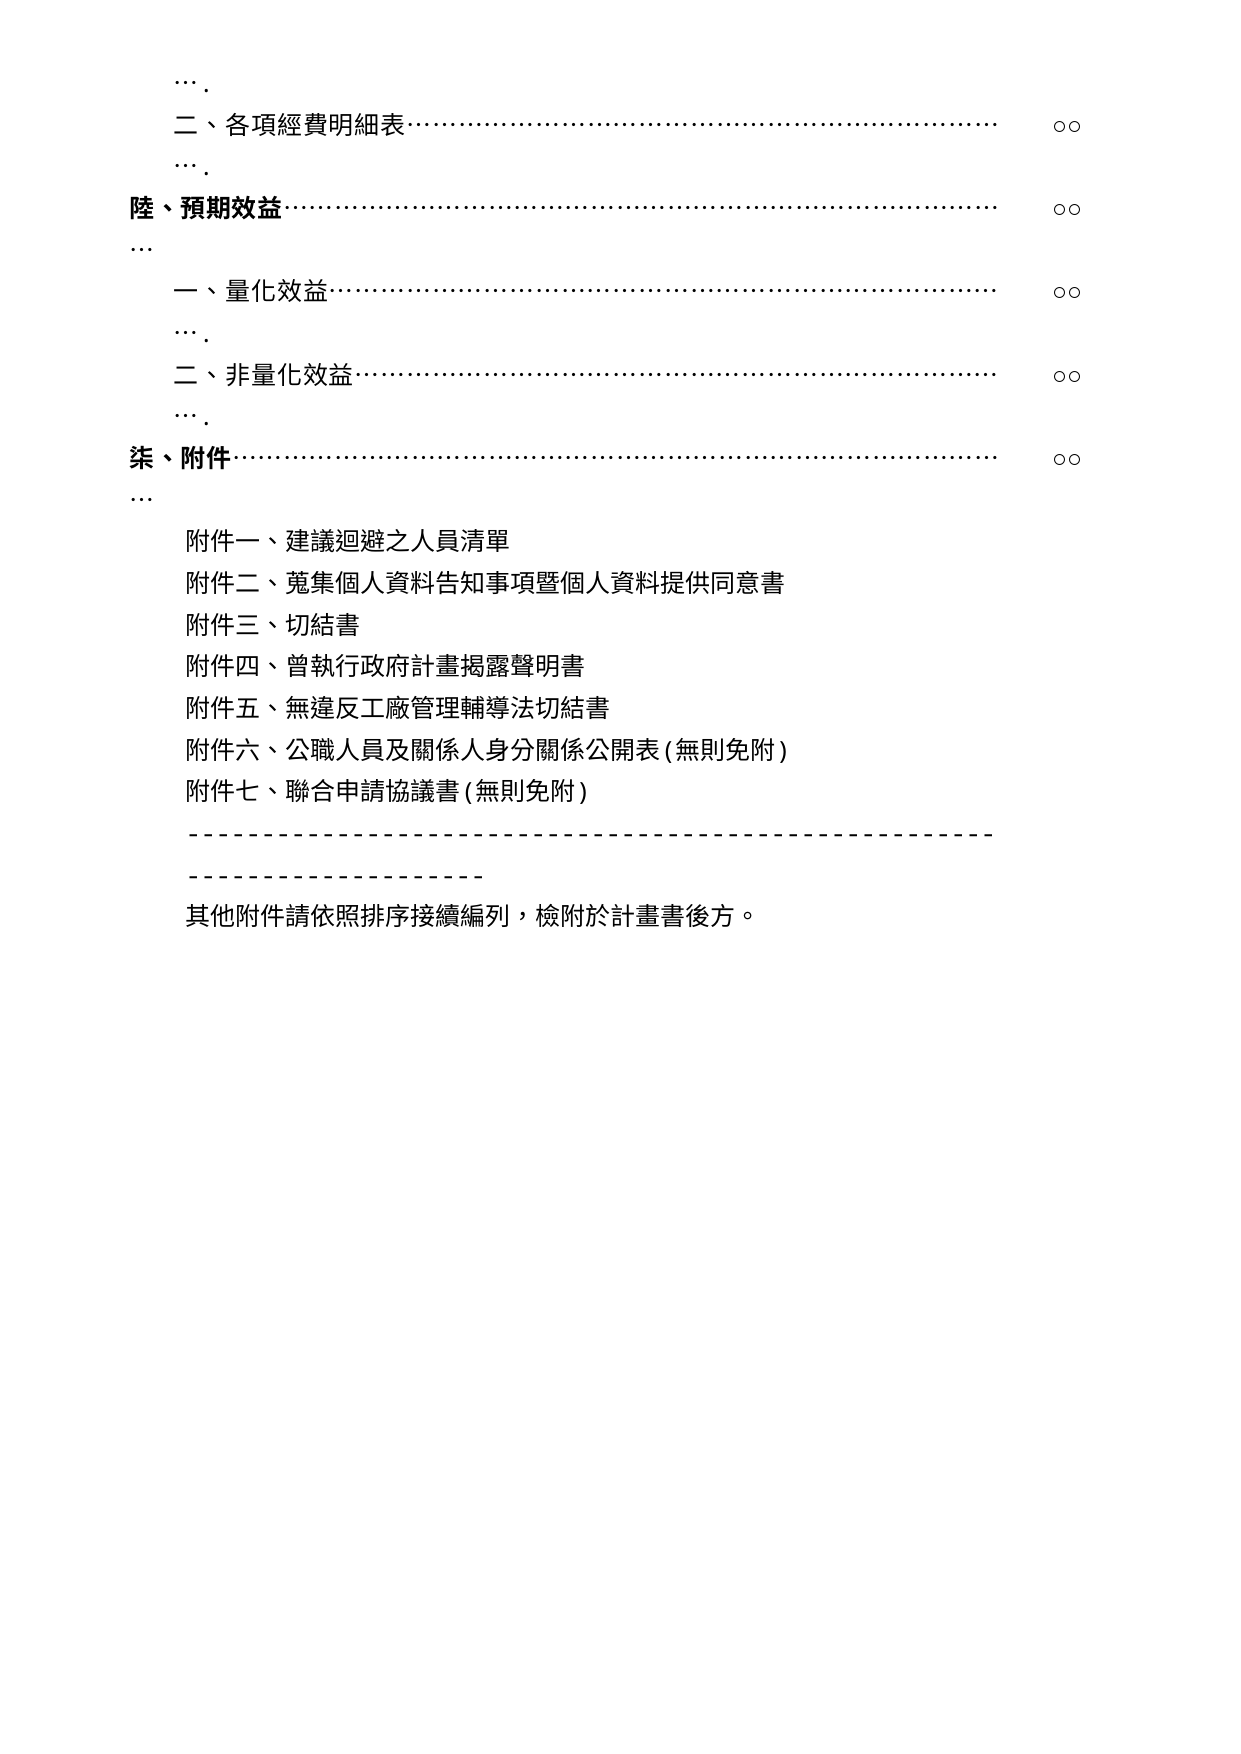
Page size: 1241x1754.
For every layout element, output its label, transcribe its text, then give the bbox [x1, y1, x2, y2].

table_cell ○○ [1012, 101, 1122, 184]
table_cell …. [118, 59, 1012, 101]
table_cell 二、各項經費明細表………………………………………………………………. [118, 101, 1012, 184]
table_cell ○○ [1012, 184, 1122, 267]
table_cell 一、量化效益………………………………………………………………………. [118, 268, 1012, 351]
table_cell ○○ [1012, 434, 1122, 517]
table_cell ○○ [1012, 351, 1122, 434]
table_cell 柒、附件………………………………………………………………………………… [118, 434, 1012, 517]
table_cell ○○ [1012, 268, 1122, 351]
table_cell [1012, 59, 1122, 101]
table_cell 陸、預期效益…………………………………………………………………………… [118, 184, 1012, 267]
table_cell [1012, 518, 1122, 934]
table_cell 附件一、建議迴避之人員清單 附件二、蒐集個人資料告知事項暨個人資料提供同意書 附件三、切結書 附件四、曾執行政府計畫揭露聲明書 附件五、無違反工廠管理輔導法切結書 附件六、公職人員及關係人身分關係公開表(無則免附) 附件七、聯合申請協議書(無則免附) -------------------------------------------------------------------------- 其他附件請依照排序接續編列，檢附於計畫書後方。 [118, 518, 1012, 934]
table_cell 二、非量化效益……………………………………………………………………. [118, 351, 1012, 434]
